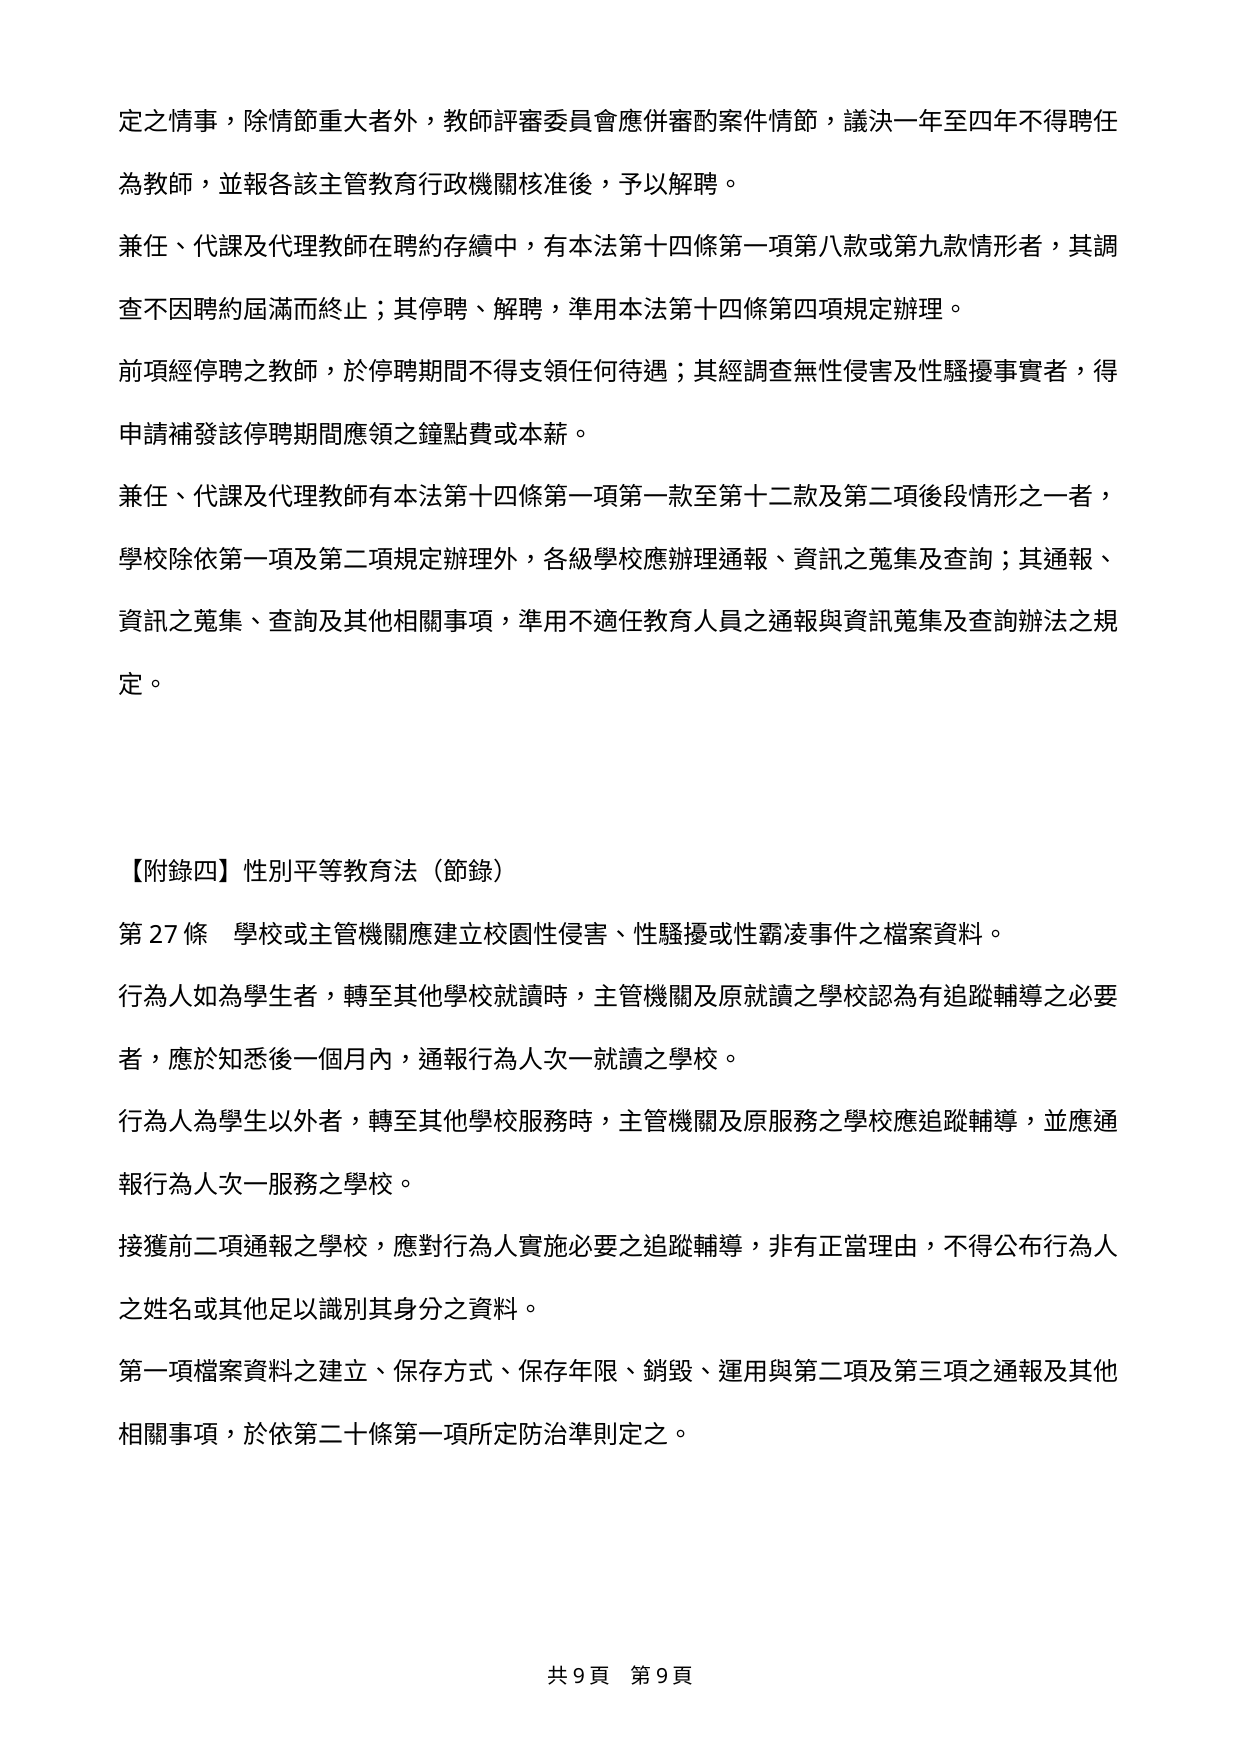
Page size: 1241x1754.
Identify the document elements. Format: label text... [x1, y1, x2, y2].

text 前項經停聘之教師，於停聘期間不得支領任何待遇；其經調查無性侵害及性騷擾事實者，得申請補發該停聘期間應領之鐘點費或本薪。 [118, 328, 1122, 453]
text 兼任、代課及代理教師在聘約存續中，有本法第十四條第一項第八款或第九款情形者，其調查不因聘約屆滿而終止；其停聘、解聘，準用本法第十四條第四項規定辦理。 [118, 203, 1122, 328]
text 【附錄四】性別平等教育法（節錄） [118, 828, 1122, 891]
text 定之情事，除情節重大者外，教師評審委員會應併審酌案件情節，議決一年至四年不得聘任為教師，並報各該主管教育行政機關核准後，予以解聘。 [118, 78, 1122, 203]
text 行為人如為學生者，轉至其他學校就讀時，主管機關及原就讀之學校認為有追蹤輔導之必要者，應於知悉後一個月內，通報行為人次一就讀之學校。 [118, 953, 1122, 1078]
text 第27條 學校或主管機關應建立校園性侵害、性騷擾或性霸凌事件之檔案資料。 [118, 891, 1122, 953]
text 接獲前二項通報之學校，應對行為人實施必要之追蹤輔導，非有正當理由，不得公布行為人之姓名或其他足以識別其身分之資料。 [118, 1203, 1122, 1328]
text 第一項檔案資料之建立、保存方式、保存年限、銷毀、運用與第二項及第三項之通報及其他相關事項，於依第二十條第一項所定防治準則定之。 [118, 1328, 1122, 1453]
text 行為人為學生以外者，轉至其他學校服務時，主管機關及原服務之學校應追蹤輔導，並應通報行為人次一服務之學校。 [118, 1078, 1122, 1203]
text 兼任、代課及代理教師有本法第十四條第一項第一款至第十二款及第二項後段情形之一者，學校除依第一項及第二項規定辦理外，各級學校應辦理通報、資訊之蒐集及查詢；其通報、資訊之蒐集、查詢及其他相關事項，準用不適任教育人員之通報與資訊蒐集及查詢辦法之規定。 [118, 453, 1122, 703]
